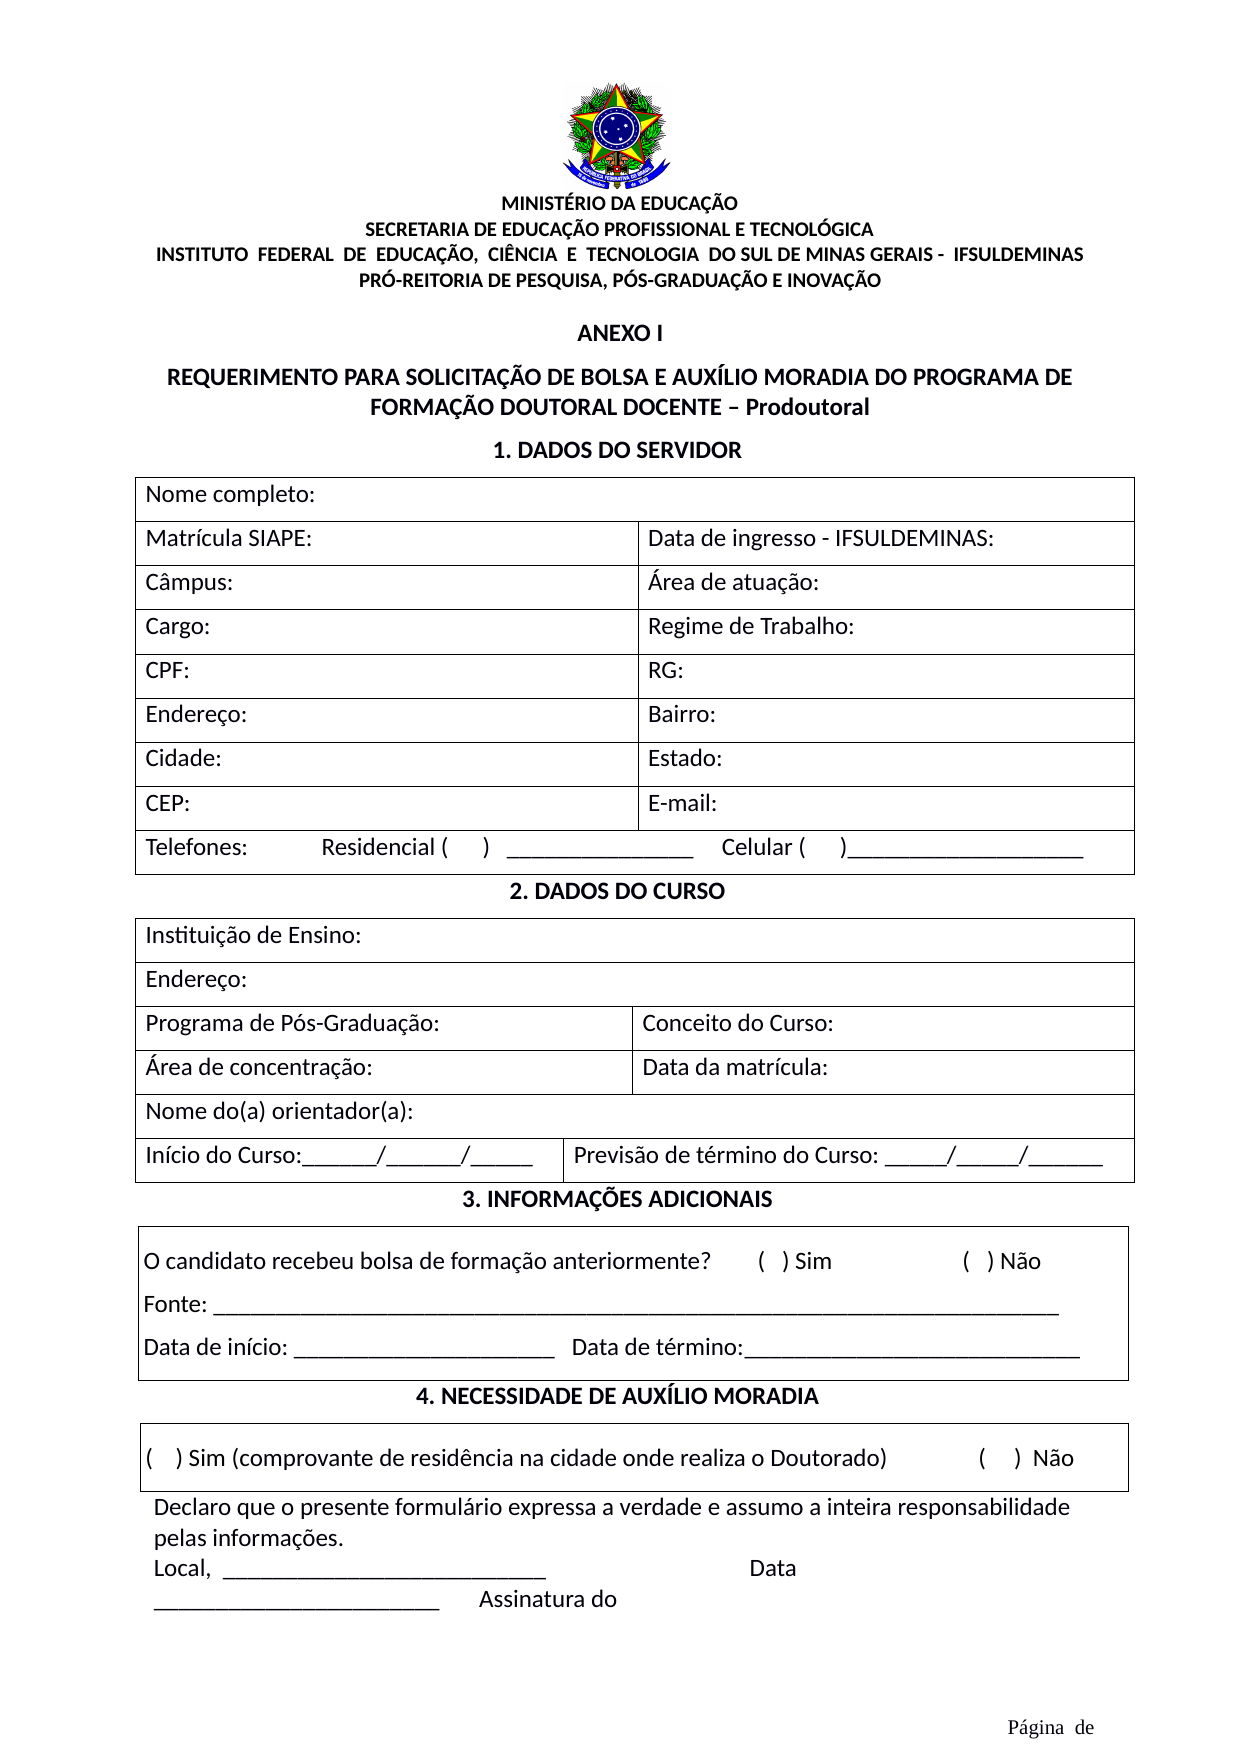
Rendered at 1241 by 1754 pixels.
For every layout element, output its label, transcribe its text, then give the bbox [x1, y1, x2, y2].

text REQUERIMENTO PARA SOLICITAÇÃO DE BOLSA E AUXÍLIO MORADIA DO PROGRAMA DE FORMAÇÃO DOUTORAL DOCENTE – Prodoutoral [153, 361, 1087, 422]
table_cell CEP: [136, 787, 638, 830]
table_cell Câmpus: [136, 566, 638, 609]
text Declaro que o presente formulário expressa a verdade e assumo a inteira responsabilidade pelas informações. Local, __________________________ Data _______________________ Assinatura do [153, 1492, 1087, 1613]
table_cell Início do Curso:______/______/_____ [136, 1139, 563, 1182]
text ANEXO I [153, 318, 1087, 348]
table_cell CPF: [136, 655, 638, 697]
table_cell Cidade: [136, 743, 638, 786]
table_cell Estado: [639, 743, 1134, 786]
table_cell RG: [639, 655, 1134, 697]
table_cell Data da matrícula: [633, 1051, 1134, 1094]
table_header ( ) Sim (comprovante de residência na cidade onde realiza o Doutorado) ( ) Não [141, 1424, 1128, 1491]
table_cell Matrícula SIAPE: [136, 522, 638, 565]
table_cell Conceito do Curso: [633, 1007, 1134, 1050]
table_cell Telefones: Residencial ( ) _______________ Celular ( )___________________ [136, 831, 1134, 874]
table_cell Programa de Pós-Graduação: [136, 1007, 632, 1050]
table_header Instituição de Ensino: [136, 919, 1134, 962]
table_cell Área de concentração: [136, 1051, 632, 1094]
table_cell Endereço: [136, 699, 638, 742]
table_cell Regime de Trabalho: [639, 610, 1134, 653]
table_header Nome completo: [136, 478, 1134, 521]
table_cell E-mail: [639, 787, 1134, 830]
table_cell Nome do(a) orientador(a): [136, 1095, 1134, 1138]
text 2. DADOS DO CURSO [153, 875, 1087, 905]
table_cell Cargo: [136, 610, 638, 653]
text 3. INFORMAÇÕES ADICIONAIS [153, 1183, 1087, 1214]
table_cell Data de ingresso - IFSULDEMINAS: [639, 522, 1134, 565]
text 4. NECESSIDADE DE AUXÍLIO MORADIA [153, 1381, 1087, 1411]
text 1. DADOS DO SERVIDOR [153, 434, 1087, 465]
table_header O candidato recebeu bolsa de formação anteriormente? ( ) Sim ( ) Não Fonte: ____________________________________________________________________ Data de início: _____________________ Data de término:­___________________________ [139, 1227, 1128, 1380]
table_cell Bairro: [639, 699, 1134, 742]
table_cell Previsão de término do Curso: _____/_____/______ [564, 1139, 1134, 1182]
table_cell Área de atuação: [639, 566, 1134, 609]
table_cell Endereço: [136, 963, 1134, 1006]
